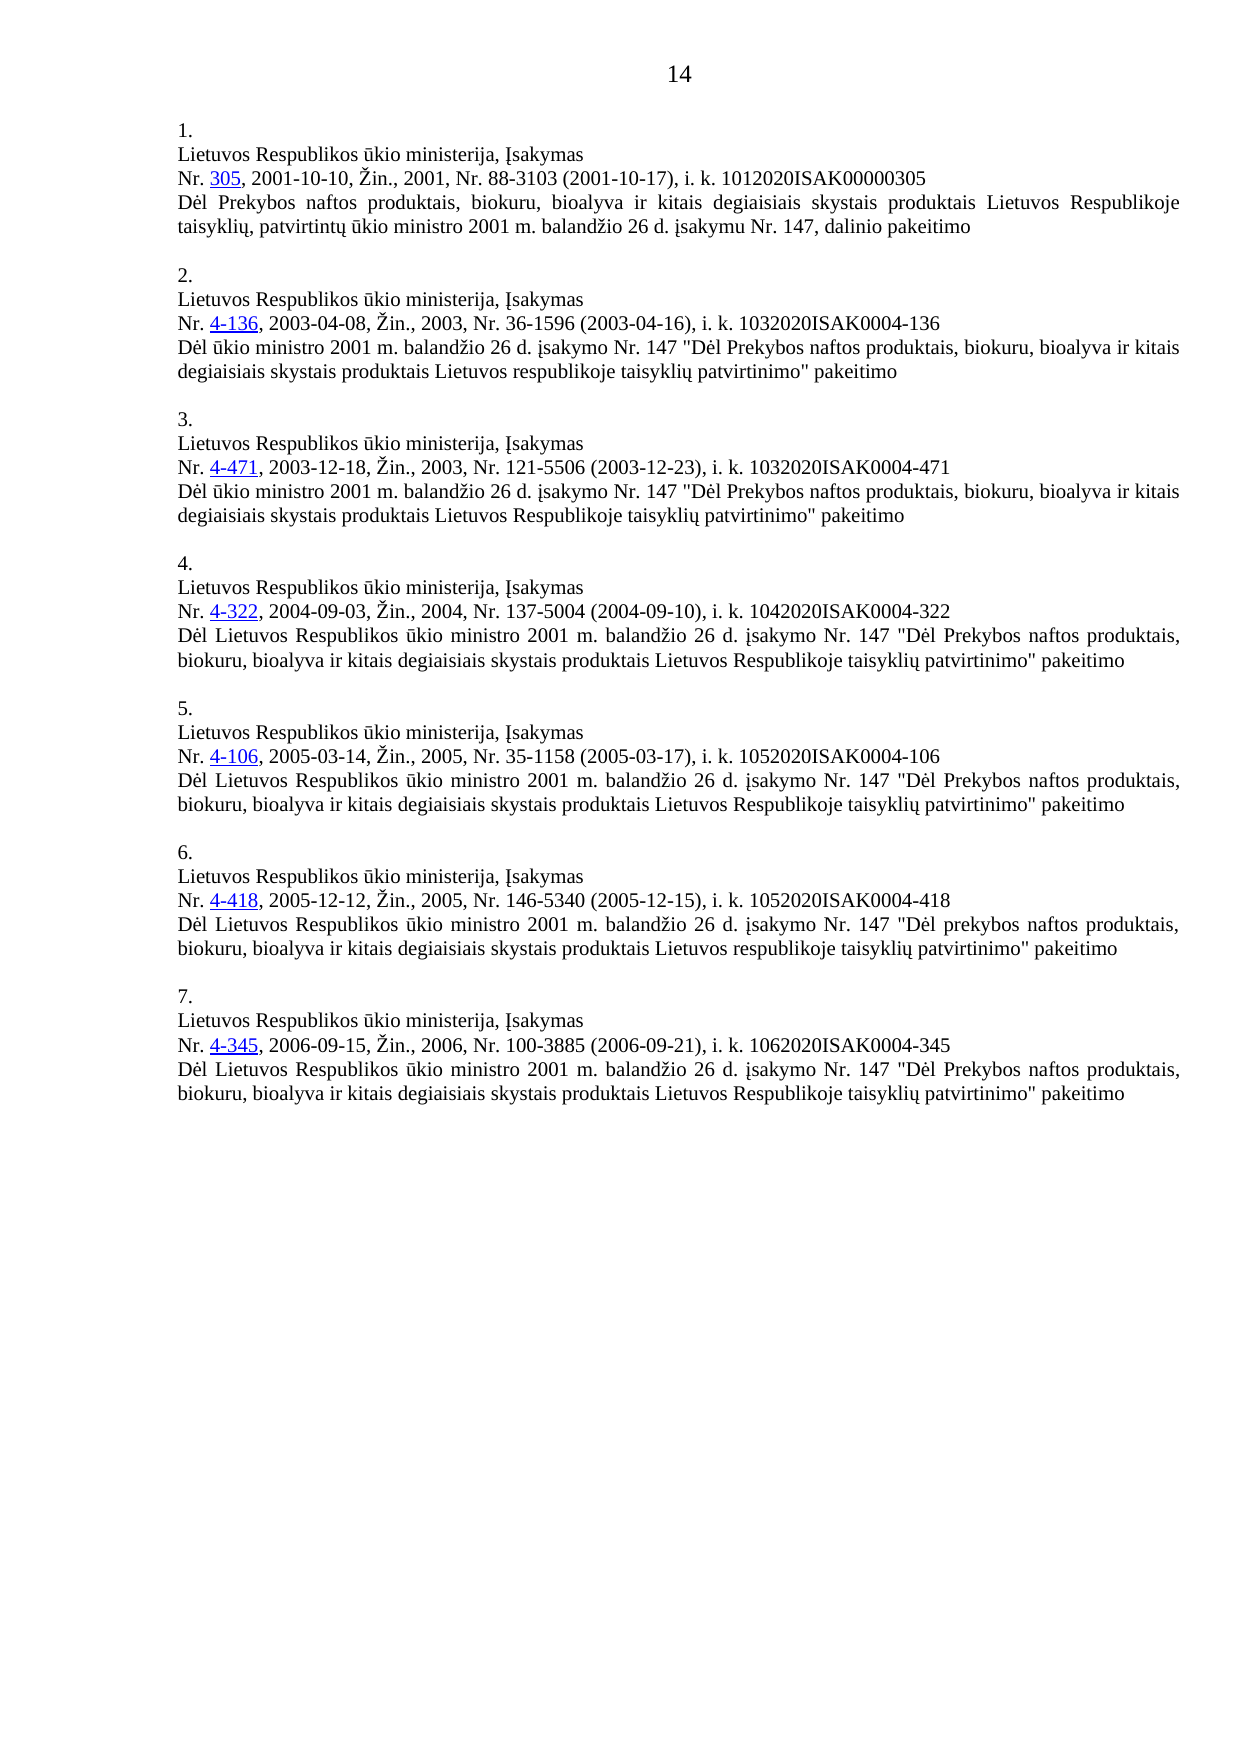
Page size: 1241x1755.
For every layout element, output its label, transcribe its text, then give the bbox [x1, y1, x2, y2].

text Nr. 4-418, 2005-12-12, Žin., 2005, Nr. 146-5340 (2005-12-15), i. k. 1052020ISAK0004-418 [177, 888, 1181, 912]
text Nr. 4-106, 2005-03-14, Žin., 2005, Nr. 35-1158 (2005-03-17), i. k. 1052020ISAK0004-106 [177, 744, 1181, 768]
text Nr. 4-322, 2004-09-03, Žin., 2004, Nr. 137-5004 (2004-09-10), i. k. 1042020ISAK0004-322 [177, 599, 1181, 623]
text Dėl ūkio ministro 2001 m. balandžio 26 d. įsakymo Nr. 147 "Dėl Prekybos naftos produktais, biokuru, bioalyva ir kitais degiaisiais skystais produktais Lietuvos respublikoje taisyklių patvirtinimo" pakeitimo [177, 335, 1181, 383]
text 3. [177, 407, 1181, 431]
text Nr. 305, 2001-10-10, Žin., 2001, Nr. 88-3103 (2001-10-17), i. k. 1012020ISAK00000305 [177, 166, 1181, 190]
text Dėl Lietuvos Respublikos ūkio ministro 2001 m. balandžio 26 d. įsakymo Nr. 147 "Dėl Prekybos naftos produktais, biokuru, bioalyva ir kitais degiaisiais skystais produktais Lietuvos Respublikoje taisyklių patvirtinimo" pakeitimo [177, 623, 1181, 672]
text 7. [177, 984, 1181, 1008]
text Lietuvos Respublikos ūkio ministerija, Įsakymas [177, 575, 1181, 599]
text 6. [177, 840, 1181, 864]
text 1. [177, 118, 1181, 142]
text Lietuvos Respublikos ūkio ministerija, Įsakymas [177, 720, 1181, 744]
text Dėl ūkio ministro 2001 m. balandžio 26 d. įsakymo Nr. 147 "Dėl Prekybos naftos produktais, biokuru, bioalyva ir kitais degiaisiais skystais produktais Lietuvos Respublikoje taisyklių patvirtinimo" pakeitimo [177, 479, 1181, 527]
text Lietuvos Respublikos ūkio ministerija, Įsakymas [177, 142, 1181, 166]
text Dėl Lietuvos Respublikos ūkio ministro 2001 m. balandžio 26 d. įsakymo Nr. 147 "Dėl Prekybos naftos produktais, biokuru, bioalyva ir kitais degiaisiais skystais produktais Lietuvos Respublikoje taisyklių patvirtinimo" pakeitimo [177, 1057, 1181, 1105]
text Nr. 4-345, 2006-09-15, Žin., 2006, Nr. 100-3885 (2006-09-21), i. k. 1062020ISAK0004-345 [177, 1032, 1181, 1057]
text Lietuvos Respublikos ūkio ministerija, Įsakymas [177, 864, 1181, 888]
text 2. [177, 262, 1181, 287]
text Lietuvos Respublikos ūkio ministerija, Įsakymas [177, 431, 1181, 455]
text Dėl Lietuvos Respublikos ūkio ministro 2001 m. balandžio 26 d. įsakymo Nr. 147 "Dėl Prekybos naftos produktais, biokuru, bioalyva ir kitais degiaisiais skystais produktais Lietuvos Respublikoje taisyklių patvirtinimo" pakeitimo [177, 768, 1181, 816]
text Nr. 4-471, 2003-12-18, Žin., 2003, Nr. 121-5506 (2003-12-23), i. k. 1032020ISAK0004-471 [177, 455, 1181, 479]
text Dėl Lietuvos Respublikos ūkio ministro 2001 m. balandžio 26 d. įsakymo Nr. 147 "Dėl prekybos naftos produktais, biokuru, bioalyva ir kitais degiaisiais skystais produktais Lietuvos respublikoje taisyklių patvirtinimo" pakeitimo [177, 912, 1181, 960]
text 4. [177, 551, 1181, 575]
text Lietuvos Respublikos ūkio ministerija, Įsakymas [177, 287, 1181, 311]
text Lietuvos Respublikos ūkio ministerija, Įsakymas [177, 1008, 1181, 1032]
text 5. [177, 696, 1181, 720]
text Nr. 4-136, 2003-04-08, Žin., 2003, Nr. 36-1596 (2003-04-16), i. k. 1032020ISAK0004-136 [177, 311, 1181, 335]
text Dėl Prekybos naftos produktais, biokuru, bioalyva ir kitais degiaisiais skystais produktais Lietuvos Respublikoje taisyklių, patvirtintų ūkio ministro 2001 m. balandžio 26 d. įsakymu Nr. 147, dalinio pakeitimo [177, 190, 1181, 238]
